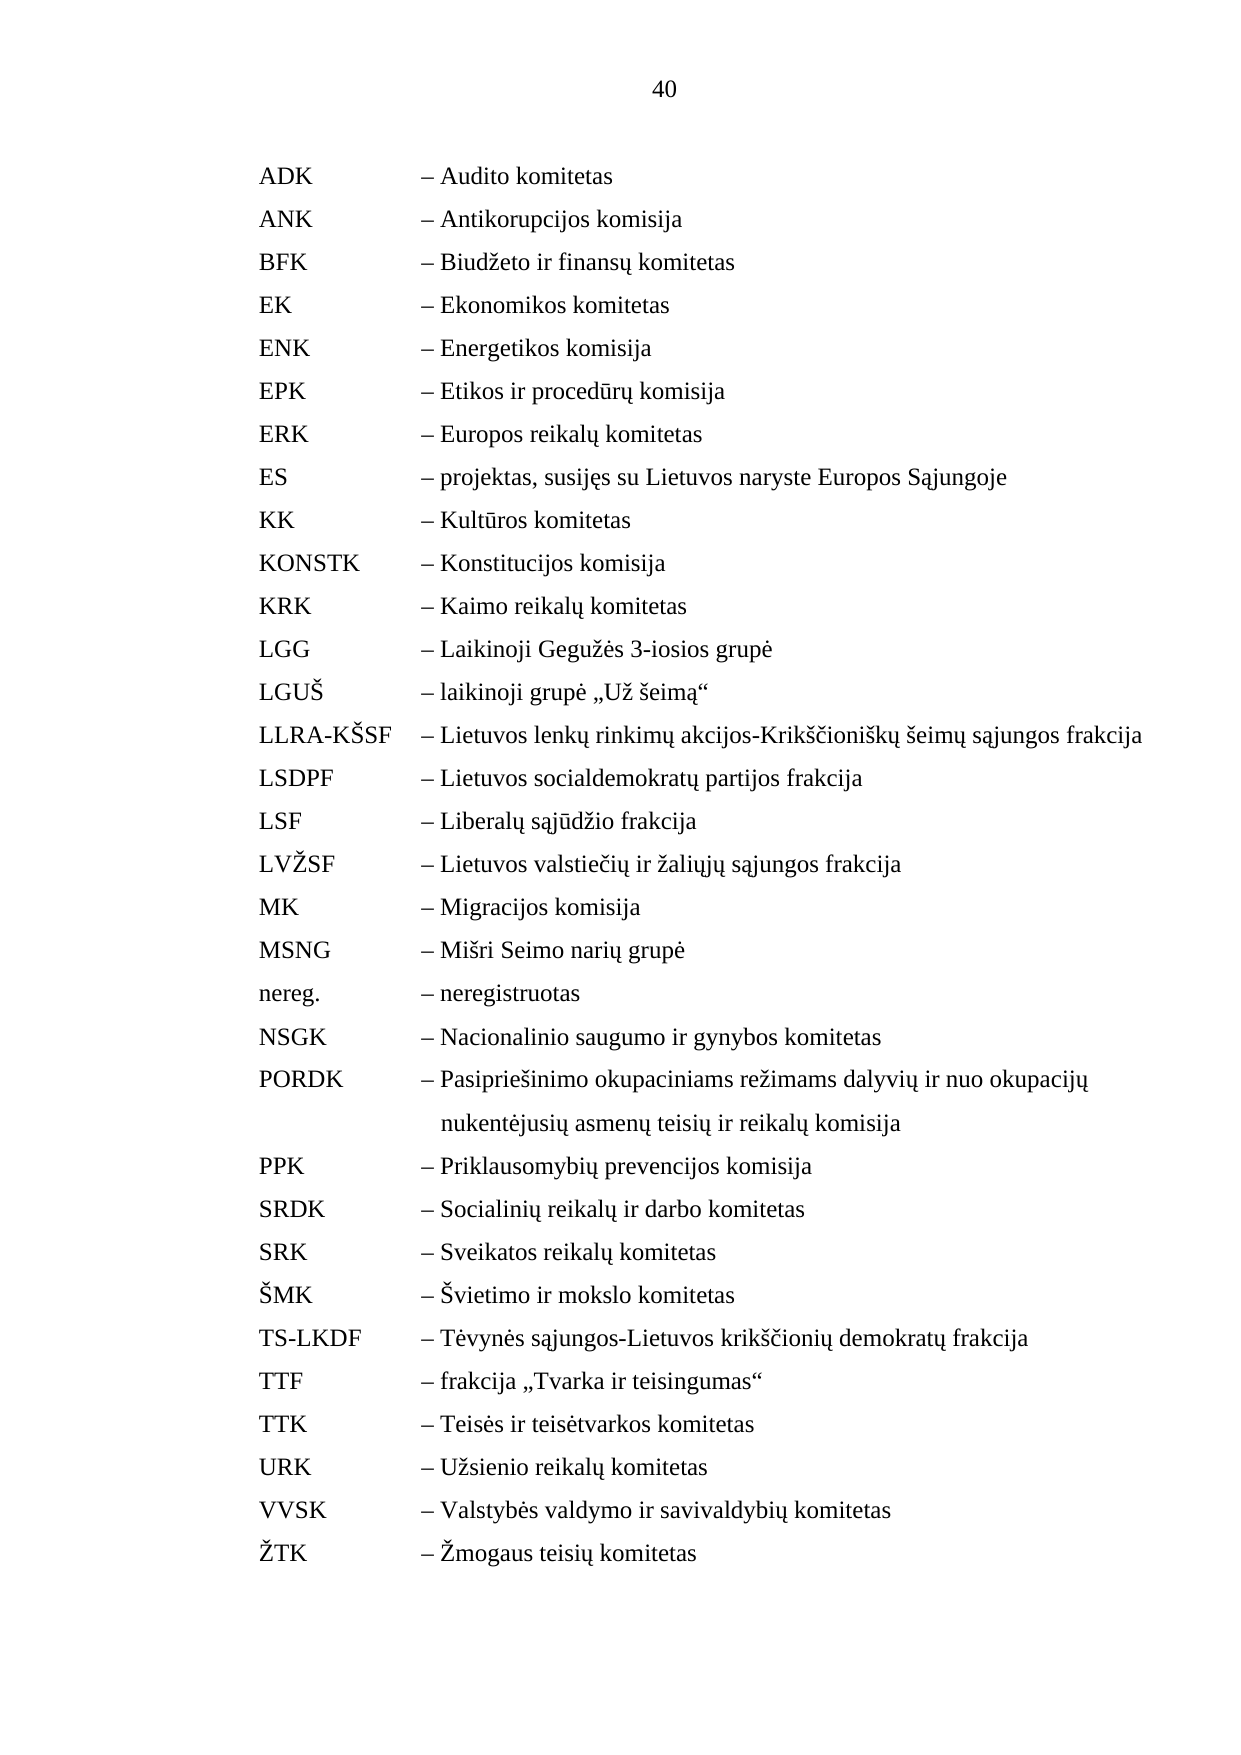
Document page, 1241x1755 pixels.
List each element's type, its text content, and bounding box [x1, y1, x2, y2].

table_cell VVSK [248, 1495, 410, 1538]
table_cell – Etikos ir procedūrų komisija [410, 376, 1174, 419]
table_cell – Audito komitetas [410, 161, 1174, 204]
table_cell – Žmogaus teisių komitetas [410, 1538, 1174, 1581]
table_cell LVŽSF [248, 850, 410, 892]
table_cell EK [248, 290, 410, 333]
table_cell – Energetikos komisija [410, 333, 1174, 376]
table_cell – Biudžeto ir finansų komitetas [410, 247, 1174, 290]
table_cell KK [248, 505, 410, 548]
table_cell KONSTK [248, 548, 410, 591]
table_cell LSDPF [248, 764, 410, 806]
table_cell SRK [248, 1237, 410, 1280]
table_cell LGG [248, 634, 410, 677]
table_cell – Švietimo ir mokslo komitetas [410, 1280, 1174, 1323]
table_cell – Teisės ir teisėtvarkos komitetas [410, 1409, 1174, 1452]
table_cell BFK [248, 247, 410, 290]
table_cell ES [248, 462, 410, 505]
table_cell – Liberalų sąjūdžio frakcija [410, 806, 1174, 849]
table_cell KRK [248, 591, 410, 634]
table_cell – Laikinoji Gegužės 3-iosios grupė [410, 634, 1174, 677]
table_cell – Migracijos komisija [410, 893, 1174, 936]
table_cell – neregistruotas [410, 979, 1174, 1022]
table_cell EPK [248, 376, 410, 419]
table_header [248, 118, 410, 161]
table_cell LLRA-KŠSF [248, 720, 410, 763]
table_cell – Kultūros komitetas [410, 505, 1174, 548]
table_cell – Kaimo reikalų komitetas [410, 591, 1174, 634]
table_cell ANK [248, 204, 410, 247]
table_cell – projektas, susijęs su Lietuvos naryste Europos Sąjungoje [410, 462, 1174, 505]
table_cell – Pasipriešinimo okupaciniams režimams dalyvių ir nuo okupacijų nukentėjusių asmenų teisių ir reikalų komisija [410, 1065, 1174, 1151]
table_cell NSGK [248, 1022, 410, 1064]
table_cell LGUŠ [248, 678, 410, 720]
table_cell ŽTK [248, 1538, 410, 1581]
table_cell PPK [248, 1151, 410, 1194]
table_cell – laikinoji grupė „Už šeimą“ [410, 678, 1174, 720]
table_cell PORDK [248, 1065, 410, 1151]
table_cell – Sveikatos reikalų komitetas [410, 1237, 1174, 1280]
table_cell MK [248, 893, 410, 936]
table_cell URK [248, 1452, 410, 1495]
table_cell TS-LKDF [248, 1323, 410, 1366]
table_cell LSF [248, 806, 410, 849]
table_cell – Nacionalinio saugumo ir gynybos komitetas [410, 1022, 1174, 1064]
table_cell – Valstybės valdymo ir savivaldybių komitetas [410, 1495, 1174, 1538]
table_cell – Lietuvos lenkų rinkimų akcijos-Krikščioniškų šeimų sąjungos frakcija [410, 720, 1174, 763]
table_cell ŠMK [248, 1280, 410, 1323]
table_cell TTF [248, 1366, 410, 1409]
table_cell ERK [248, 419, 410, 462]
table_cell – Konstitucijos komisija [410, 548, 1174, 591]
table_cell nereg. [248, 979, 410, 1022]
table_cell ENK [248, 333, 410, 376]
table_cell – Ekonomikos komitetas [410, 290, 1174, 333]
table_cell TTK [248, 1409, 410, 1452]
table_cell – frakcija „Tvarka ir teisingumas“ [410, 1366, 1174, 1409]
table_cell – Lietuvos valstiečių ir žaliųjų sąjungos frakcija [410, 850, 1174, 892]
table_cell – Užsienio reikalų komitetas [410, 1452, 1174, 1495]
table_header [410, 118, 1174, 161]
table_cell MSNG [248, 936, 410, 978]
table_cell ADK [248, 161, 410, 204]
table_cell – Antikorupcijos komisija [410, 204, 1174, 247]
table_cell – Lietuvos socialdemokratų partijos frakcija [410, 764, 1174, 806]
table_cell SRDK [248, 1194, 410, 1237]
table_cell – Socialinių reikalų ir darbo komitetas [410, 1194, 1174, 1237]
table_cell – Europos reikalų komitetas [410, 419, 1174, 462]
table_cell – Tėvynės sąjungos-Lietuvos krikščionių demokratų frakcija [410, 1323, 1174, 1366]
table_cell – Priklausomybių prevencijos komisija [410, 1151, 1174, 1194]
table_cell – Mišri Seimo narių grupė [410, 936, 1174, 978]
